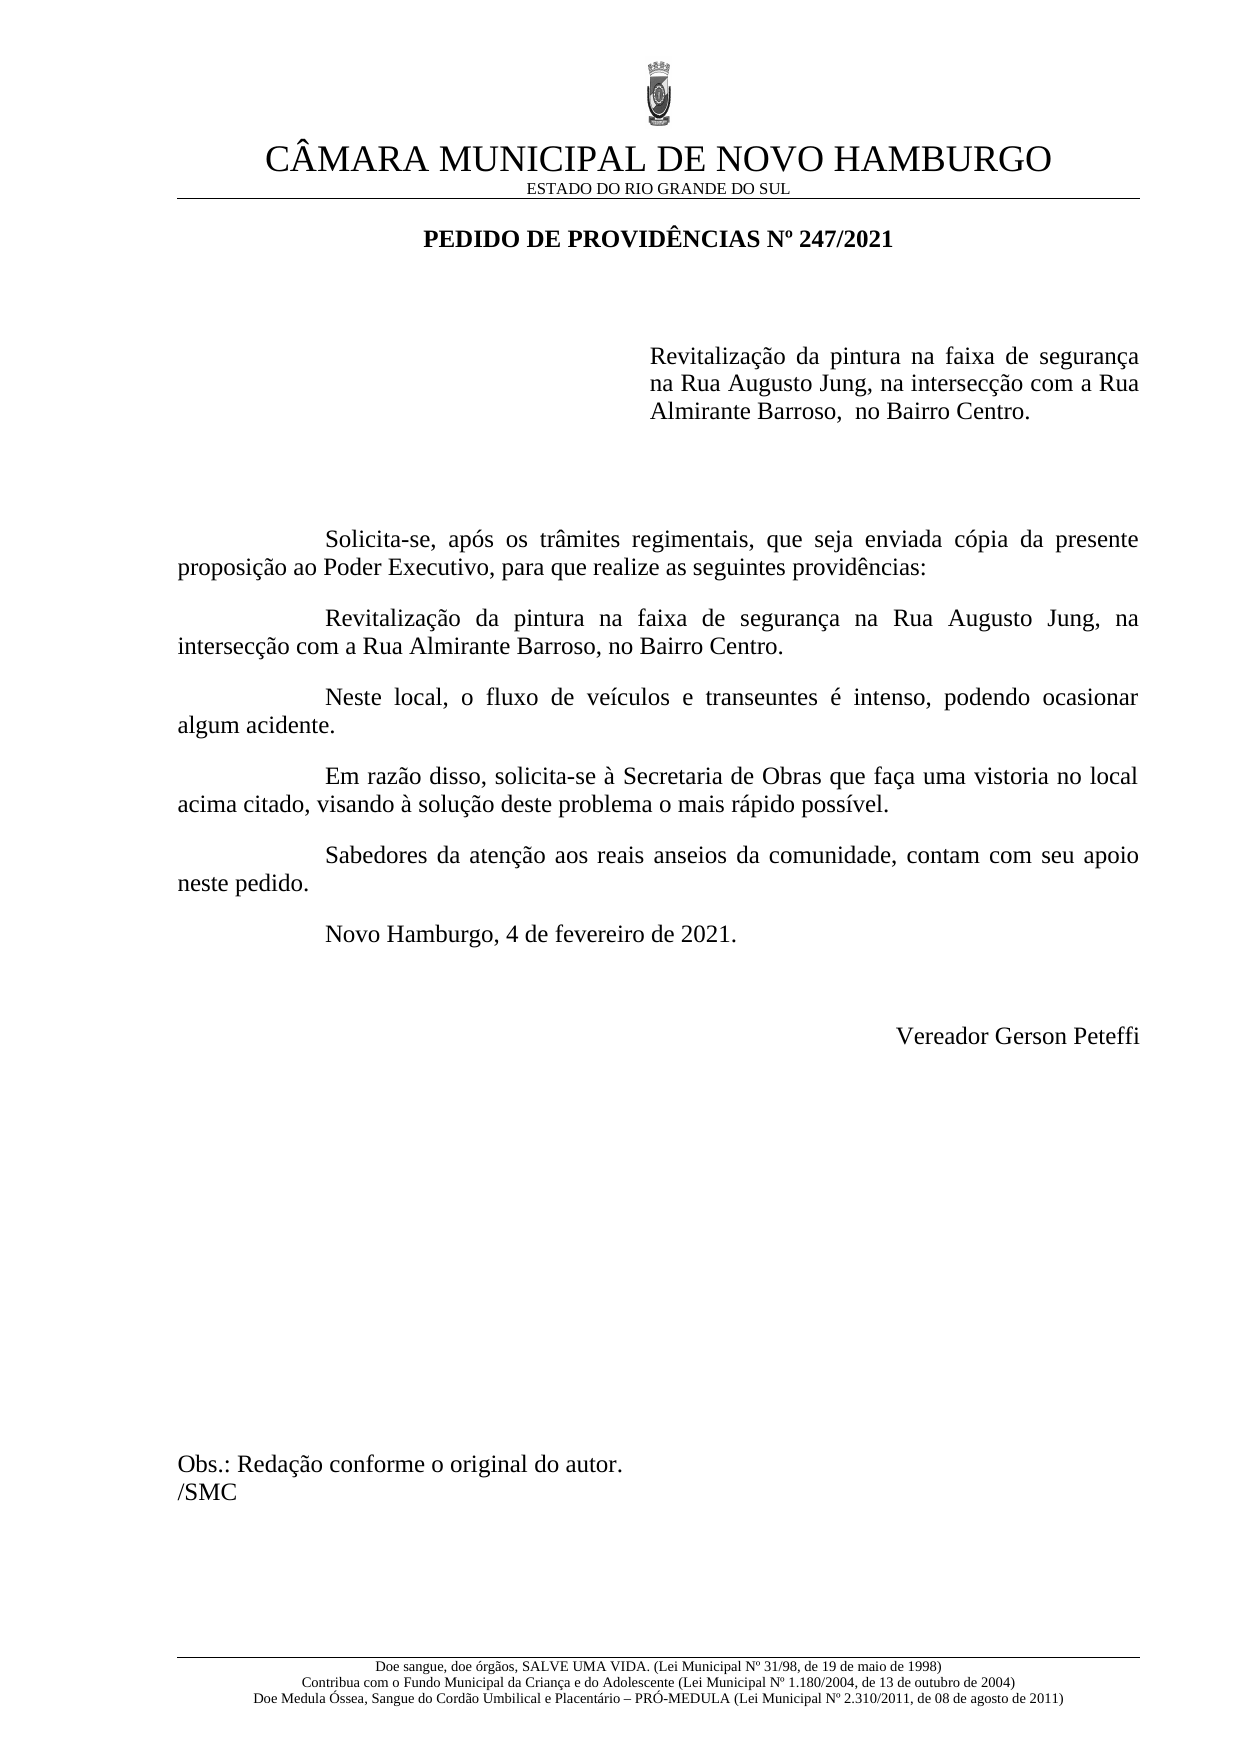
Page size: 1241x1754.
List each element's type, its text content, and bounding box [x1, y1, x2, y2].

text Neste local, o fluxo de veículos e transeuntes é intenso, podendo ocasionar algum acidente. [177, 683, 1140, 738]
text /SMC [177, 1478, 1140, 1505]
text PEDIDO DE PROVIDÊNCIAS Nº 247/2021 [177, 226, 1140, 253]
text Novo Hamburgo, 4 de fevereiro de 2021. [177, 920, 1140, 948]
text Revitalização da pintura na faixa de segurança na Rua Augusto Jung, na intersecção com a Rua Almirante Barroso, no Bairro Centro. [649, 342, 1140, 425]
text Sabedores da atenção aos reais anseios da comunidade, contam com seu apoio neste pedido. [177, 841, 1140, 896]
text Obs.: Redação conforme o original do autor. [177, 1450, 1140, 1478]
text Em razão disso, solicita-se à Secretaria de Obras que faça uma vistoria no local acima citado, visando à solução deste problema o mais rápido possível. [177, 762, 1140, 817]
text Vereador Gerson Peteffi [177, 1022, 1140, 1050]
text Solicita-se, após os trâmites regimentais, que seja enviada cópia da presente proposição ao Poder Executivo, para que realize as seguintes providências: [177, 525, 1140, 581]
text Revitalização da pintura na faixa de segurança na Rua Augusto Jung, na intersecção com a Rua Almirante Barroso, no Bairro Centro. [177, 604, 1140, 659]
